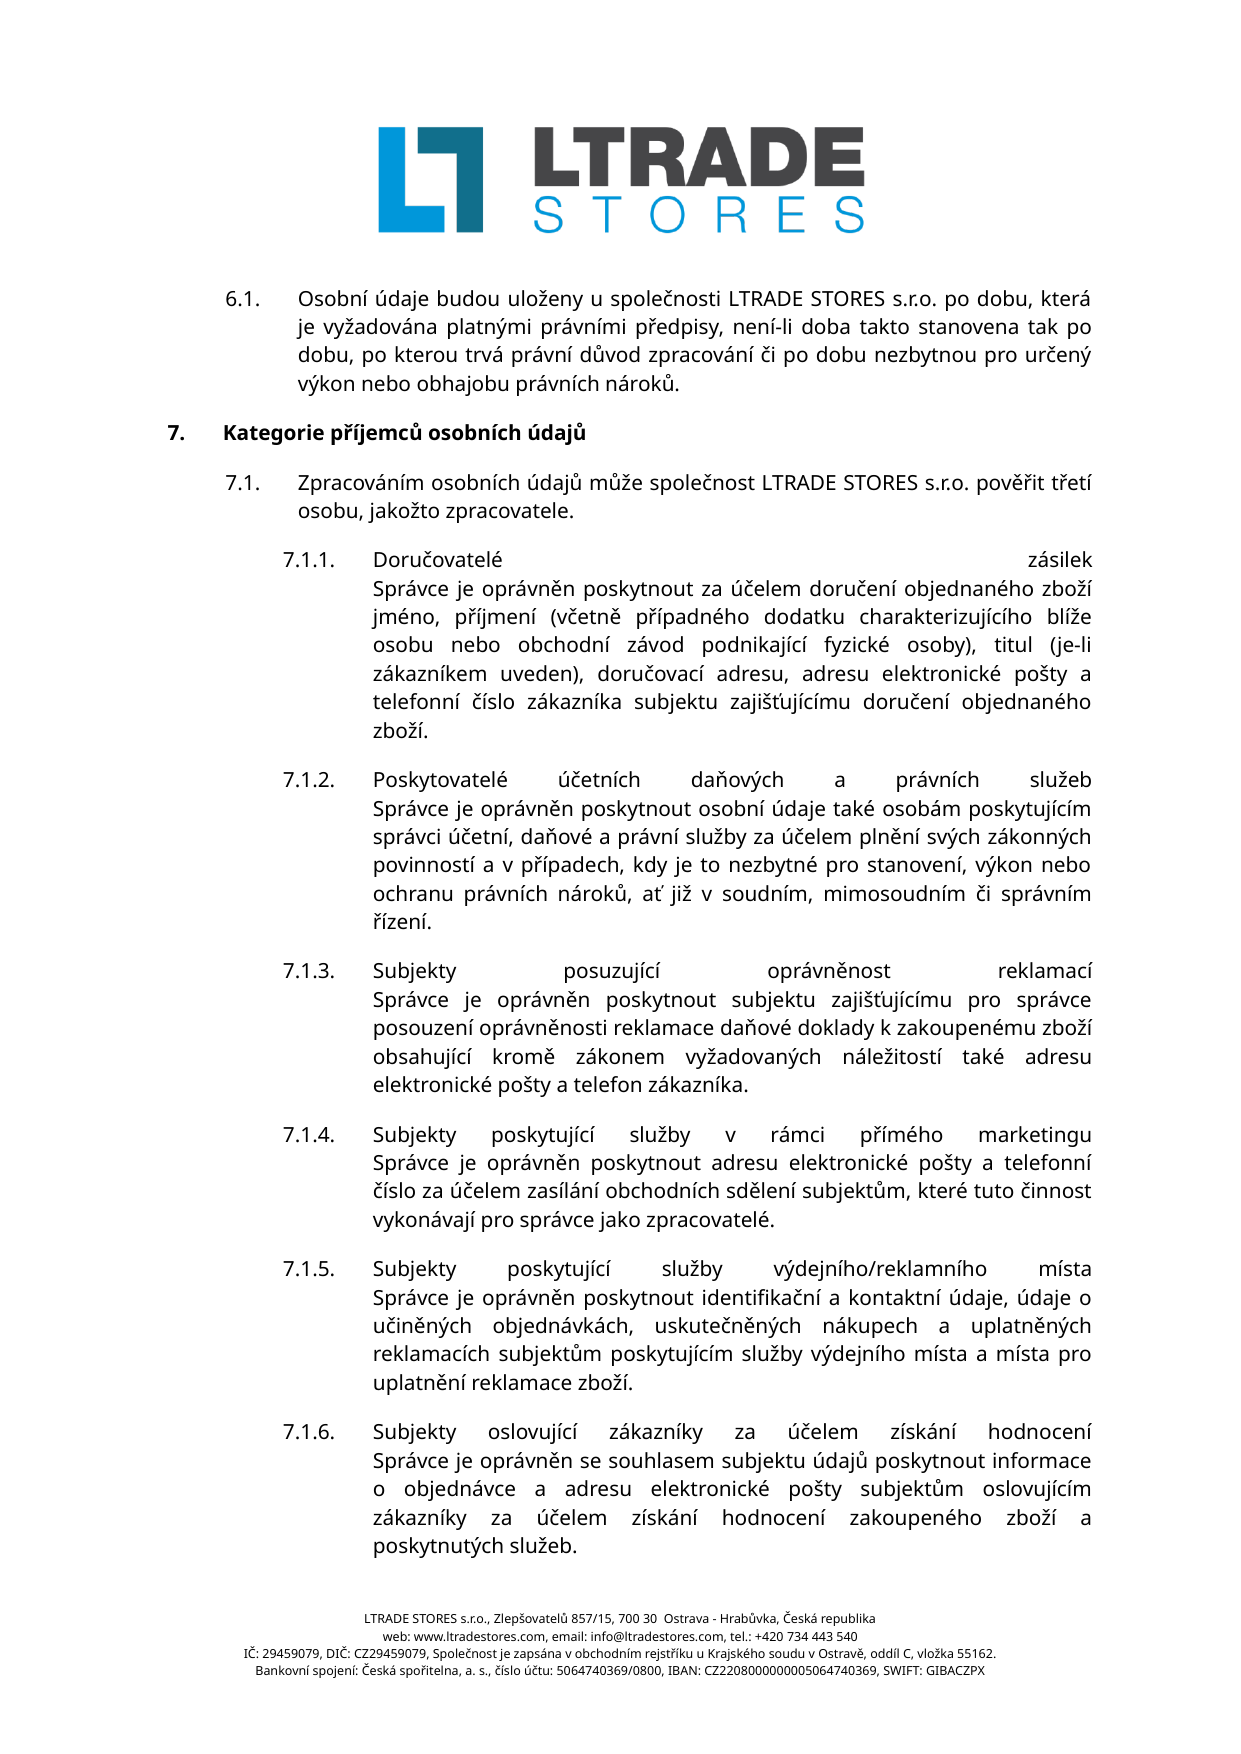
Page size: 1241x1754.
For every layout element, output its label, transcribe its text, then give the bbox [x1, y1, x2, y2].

list Subjekty posuzující oprávněnost reklamací Správce je oprávněn poskytnout subjektu zajišťujícímu pro správce posouzení oprávněnosti reklamace daňové doklady k zakoupenému zboží obsahující kromě zákonem vyžadovaných náležitostí také adresu elektronické pošty a telefon zákazníka. [335, 957, 1093, 1099]
list Subjekty oslovující zákazníky za účelem získání hodnocení Správce je oprávněn se souhlasem subjektu údajů poskytnout informace o objednávce a adresu elektronické pošty subjektům oslovujícím zákazníky za účelem získání hodnocení zakoupeného zboží a poskytnutých služeb. [335, 1417, 1093, 1559]
list Kategorie příjemců osobních údajů [185, 418, 1093, 447]
list Poskytovatelé účetních daňových a právních služeb Správce je oprávněn poskytnout osobní údaje také osobám poskytujícím správci účetní, daňové a právní služby za účelem plnění svých zákonných povinností a v případech, kdy je to nezbytné pro stanovení, výkon nebo ochranu právních nároků, ať již v soudním, mimosoudním či správním řízení. [335, 765, 1093, 936]
list Subjekty poskytující služby výdejního/reklamního místa Správce je oprávněn poskytnout identifikační a kontaktní údaje, údaje o učiněných objednávkách, uskutečněných nákupech a uplatněných reklamacích subjektům poskytujícím služby výdejního místa a místa pro uplatnění reklamace zboží. [335, 1254, 1093, 1396]
picture [308, 73, 932, 284]
list Zpracováním osobních údajů může společnost LTRADE STORES s.r.o. pověřit třetí osobu, jakožto zpracovatele. [260, 468, 1093, 524]
list Doručovatelé zásilek Správce je oprávněn poskytnout za účelem doručení objednaného zboží jméno, příjmení (včetně případného dodatku charakterizujícího blíže osobu nebo obchodní závod podnikající fyzické osoby), titul (je-li zákazníkem uveden), doručovací adresu, adresu elektronické pošty a telefonní číslo zákazníka subjektu zajišťujícímu doručení objednaného zboží. [335, 545, 1093, 744]
list Osobní údaje budou uloženy u společnosti LTRADE STORES s.r.o. po dobu, která je vyžadována platnými právními předpisy, není-li doba takto stanovena tak po dobu, po kterou trvá právní důvod zpracování či po dobu nezbytnou pro určený výkon nebo obhajobu právních nároků. [260, 284, 1093, 397]
list Subjekty poskytující služby v rámci přímého marketingu Správce je oprávněn poskytnout adresu elektronické pošty a telefonní číslo za účelem zasílání obchodních sdělení subjektům, které tuto činnost vykonávají pro správce jako zpracovatelé. [335, 1120, 1093, 1233]
